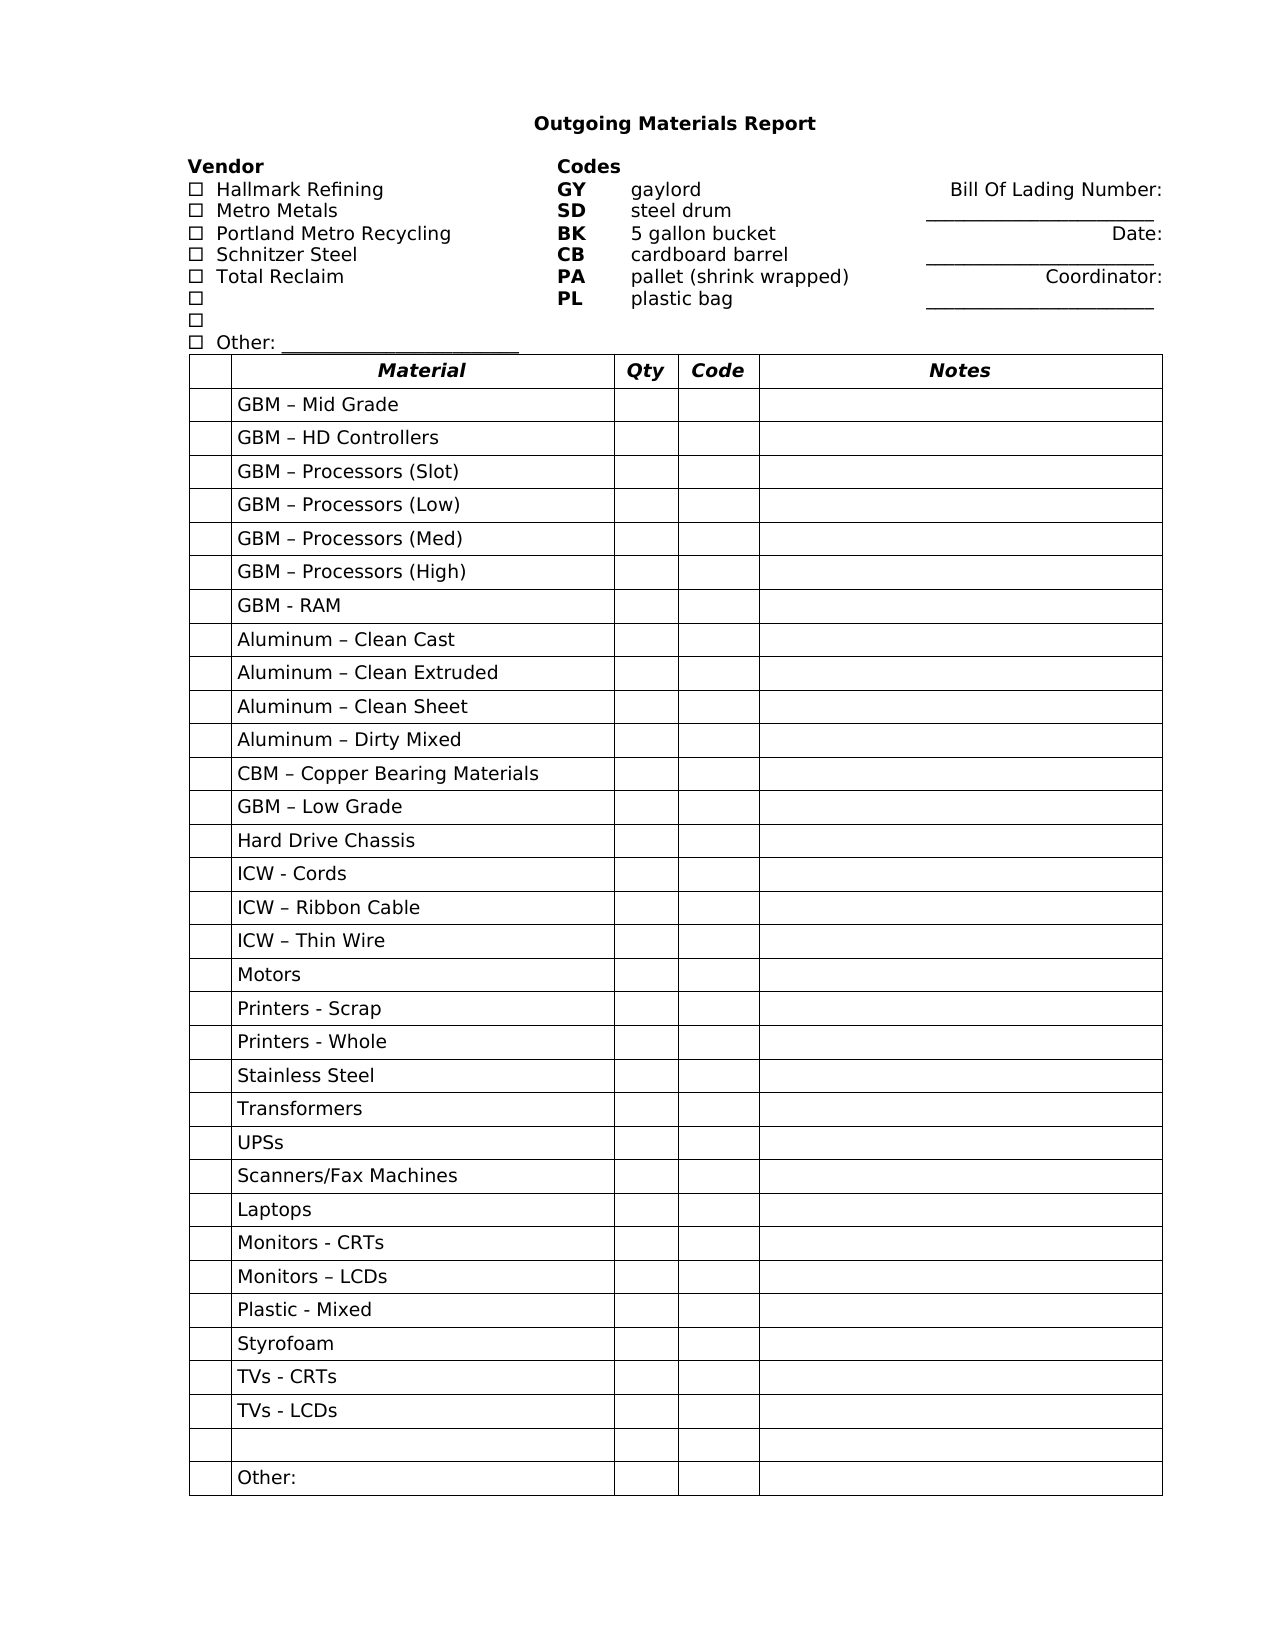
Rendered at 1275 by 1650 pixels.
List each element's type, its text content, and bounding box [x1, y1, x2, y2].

table_cell [760, 1093, 1162, 1126]
table_cell [760, 1160, 1162, 1193]
table_header Qty [615, 355, 678, 388]
table_cell [190, 1294, 231, 1327]
table_cell [679, 825, 759, 857]
table_cell [679, 1026, 759, 1059]
table_cell [190, 825, 231, 857]
text  [187, 310, 1162, 332]
table_cell Aluminum – Clean Sheet [232, 691, 614, 723]
table_cell [615, 422, 678, 455]
table_cell [615, 791, 678, 824]
table_cell [760, 724, 1162, 757]
table_cell [190, 489, 231, 522]
table_cell UPSs [232, 1127, 614, 1159]
table_cell ICW – Ribbon Cable [232, 892, 614, 924]
table_cell [679, 724, 759, 757]
table_cell [190, 1060, 231, 1092]
table_cell Aluminum – Clean Extruded [232, 657, 614, 690]
table_cell [760, 1060, 1162, 1092]
table_cell [760, 590, 1162, 623]
table_cell [615, 858, 678, 891]
table_cell [190, 1227, 231, 1260]
table_cell [615, 1194, 678, 1226]
table_cell [615, 523, 678, 555]
table_cell [615, 825, 678, 857]
table_cell [615, 959, 678, 991]
table_cell [679, 791, 759, 824]
table_cell [760, 489, 1162, 522]
table_cell [190, 992, 231, 1025]
table_cell GBM - RAM [232, 590, 614, 623]
table_cell [190, 1395, 231, 1428]
text Outgoing Materials Report [187, 112, 1162, 134]
table_cell [190, 1361, 231, 1394]
table_cell ICW – Thin Wire [232, 925, 614, 958]
table_cell [760, 1429, 1162, 1461]
table_header Material [232, 355, 614, 388]
table_cell [190, 691, 231, 723]
table_cell GBM – Low Grade [232, 791, 614, 824]
table_cell [760, 791, 1162, 824]
table_cell [615, 992, 678, 1025]
table_cell Aluminum – Dirty Mixed [232, 724, 614, 757]
table_cell [615, 1429, 678, 1461]
table_cell [615, 1462, 678, 1495]
table_cell [615, 590, 678, 623]
table_cell [679, 691, 759, 723]
table_cell [190, 791, 231, 824]
table_cell [190, 1160, 231, 1193]
table_cell [615, 456, 678, 488]
table_cell Monitors - CRTs [232, 1227, 614, 1260]
table_cell [190, 1328, 231, 1360]
table_cell Monitors – LCDs [232, 1261, 614, 1293]
text  Schnitzer Steel CB cardboard barrel ________________________ [187, 244, 1162, 266]
table_cell GBM – Processors (High) [232, 556, 614, 589]
table_cell [190, 657, 231, 690]
table_cell [760, 422, 1162, 455]
table_cell [615, 556, 678, 589]
table_cell [615, 758, 678, 790]
table_cell [679, 1462, 759, 1495]
table_cell [760, 1294, 1162, 1327]
table_cell [615, 1060, 678, 1092]
table_cell [190, 389, 231, 421]
table_cell [760, 1261, 1162, 1293]
table_cell [679, 1093, 759, 1126]
table_cell [190, 456, 231, 488]
table_cell [760, 389, 1162, 421]
table_cell [760, 456, 1162, 488]
table_cell [615, 1361, 678, 1394]
table_cell [760, 1395, 1162, 1428]
text  PL plastic bag ________________________ [187, 288, 1162, 310]
table_cell GBM – Processors (Med) [232, 523, 614, 555]
table_cell [760, 825, 1162, 857]
table_cell [190, 925, 231, 958]
table_cell Motors [232, 959, 614, 991]
table_cell Hard Drive Chassis [232, 825, 614, 857]
table_cell [760, 1194, 1162, 1226]
table_cell [679, 590, 759, 623]
table_cell [679, 1227, 759, 1260]
table_cell [679, 657, 759, 690]
table_cell [760, 657, 1162, 690]
table_cell [679, 1328, 759, 1360]
table_cell [679, 1361, 759, 1394]
table_cell TVs - LCDs [232, 1395, 614, 1428]
table_cell [615, 1093, 678, 1126]
table_cell [190, 624, 231, 656]
table_cell [760, 892, 1162, 924]
table_cell [679, 1261, 759, 1293]
table_cell [190, 1093, 231, 1126]
text  Hallmark Refining GY gaylord Bill Of Lading Number: [187, 178, 1162, 200]
table_cell [679, 489, 759, 522]
table_cell [679, 422, 759, 455]
table_header [190, 355, 231, 388]
table_cell [760, 1127, 1162, 1159]
table_cell [679, 624, 759, 656]
table_cell [615, 1026, 678, 1059]
table_cell Laptops [232, 1194, 614, 1226]
text Vendor Codes [187, 156, 1162, 178]
table_cell [190, 1261, 231, 1293]
table_cell [679, 1429, 759, 1461]
table_cell [679, 1160, 759, 1193]
table_cell [679, 992, 759, 1025]
table_cell [615, 1160, 678, 1193]
table_cell Plastic - Mixed [232, 1294, 614, 1327]
table_cell [679, 858, 759, 891]
table_cell [760, 1227, 1162, 1260]
table_cell [190, 758, 231, 790]
table_cell [760, 925, 1162, 958]
table_cell GBM – HD Controllers [232, 422, 614, 455]
table_cell CBM – Copper Bearing Materials [232, 758, 614, 790]
table_cell [679, 389, 759, 421]
table_cell [615, 1261, 678, 1293]
table_cell [679, 456, 759, 488]
table_cell Scanners/Fax Machines [232, 1160, 614, 1193]
table_cell [615, 489, 678, 522]
table_cell [760, 992, 1162, 1025]
table_cell [760, 624, 1162, 656]
table_cell [760, 1026, 1162, 1059]
table_cell [760, 758, 1162, 790]
table_cell [190, 892, 231, 924]
table_cell Printers - Whole [232, 1026, 614, 1059]
table_cell [760, 1328, 1162, 1360]
table_cell [760, 556, 1162, 589]
table_cell [760, 858, 1162, 891]
table_cell [190, 1127, 231, 1159]
table_cell [679, 523, 759, 555]
table_cell [679, 1060, 759, 1092]
table_cell GBM – Processors (Slot) [232, 456, 614, 488]
table_cell Aluminum – Clean Cast [232, 624, 614, 656]
table_cell [760, 959, 1162, 991]
table_cell [679, 1127, 759, 1159]
table_cell Stainless Steel [232, 1060, 614, 1092]
table_cell [190, 959, 231, 991]
table_cell [615, 1127, 678, 1159]
table_cell [615, 1227, 678, 1260]
table_cell GBM – Processors (Low) [232, 489, 614, 522]
table_cell [679, 758, 759, 790]
table_cell [615, 1395, 678, 1428]
table_cell [190, 422, 231, 455]
text  Portland Metro Recycling BK 5 gallon bucket Date: [187, 222, 1162, 244]
text  Other: _________________________ [187, 332, 1162, 354]
table_cell Transformers [232, 1093, 614, 1126]
table_cell [190, 523, 231, 555]
table_cell Printers - Scrap [232, 992, 614, 1025]
table_cell Styrofoam [232, 1328, 614, 1360]
table_cell [760, 691, 1162, 723]
table_cell [615, 1294, 678, 1327]
table_cell [190, 858, 231, 891]
table_cell [679, 1194, 759, 1226]
table_cell [190, 724, 231, 757]
text  Total Reclaim PA pallet (shrink wrapped) Coordinator: [187, 266, 1162, 288]
table_cell [190, 1462, 231, 1495]
table_cell [760, 1361, 1162, 1394]
text  Metro Metals SD steel drum ________________________ [187, 200, 1162, 222]
table_cell [679, 556, 759, 589]
table_cell [679, 1294, 759, 1327]
table_cell [615, 892, 678, 924]
table_cell TVs - CRTs [232, 1361, 614, 1394]
table_header Code [679, 355, 759, 388]
table_cell [190, 1194, 231, 1226]
table_cell [615, 691, 678, 723]
table_cell ICW - Cords [232, 858, 614, 891]
table_cell [679, 892, 759, 924]
table_cell [190, 1026, 231, 1059]
table_cell [760, 523, 1162, 555]
table_cell [615, 657, 678, 690]
table_cell [679, 1395, 759, 1428]
table_cell Other: [232, 1462, 614, 1495]
table_cell [679, 959, 759, 991]
table_cell [760, 1462, 1162, 1495]
table_cell [615, 1328, 678, 1360]
table_cell [190, 1429, 231, 1461]
table_cell [615, 925, 678, 958]
table_cell [615, 389, 678, 421]
table_cell [615, 724, 678, 757]
table_cell [232, 1429, 614, 1461]
table_cell [190, 590, 231, 623]
table_cell GBM – Mid Grade [232, 389, 614, 421]
table_cell [615, 624, 678, 656]
table_cell [679, 925, 759, 958]
table_header Notes [760, 355, 1162, 388]
table_cell [190, 556, 231, 589]
